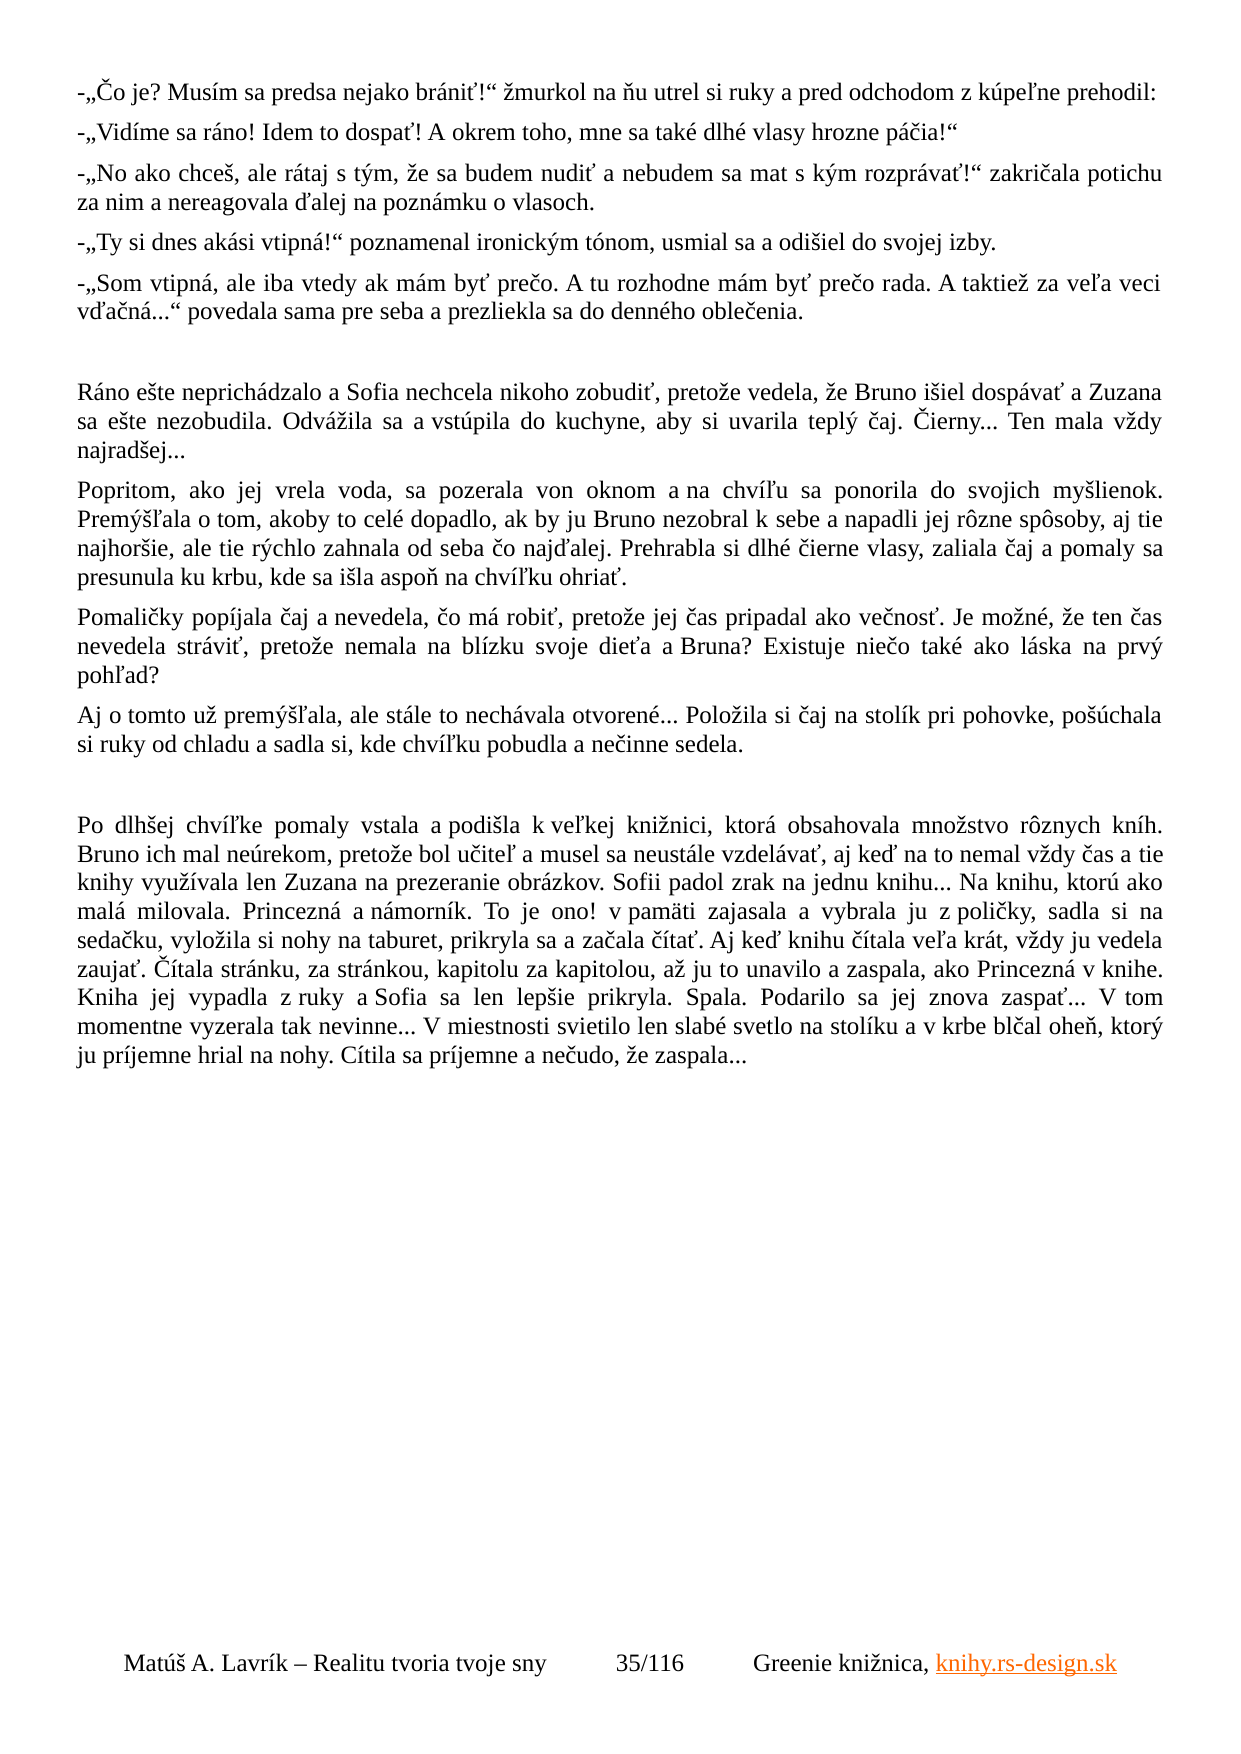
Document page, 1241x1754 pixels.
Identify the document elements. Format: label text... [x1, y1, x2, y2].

text Aj o tomto už premýšľala, ale stále to nechávala otvorené... Položila si čaj na stolík pri pohovke, pošúchala si ruky od chladu a sadla si, kde chvíľku pobudla a nečinne sedela. [77, 700, 1163, 758]
text -„No ako chceš, ale rátaj s tým, že sa budem nudiť a nebudem sa mat s kým rozprávať!“ zakričala potichu za nim a nereagovala ďalej na poznámku o vlasoch. [77, 158, 1163, 215]
text Popritom, ako jej vrela voda, sa pozerala von oknom a na chvíľu sa ponorila do svojich myšlienok. Premýšľala o tom, akoby to celé dopadlo, ak by ju Bruno nezobral k sebe a napadli jej rôzne spôsoby, aj tie najhoršie, ale tie rýchlo zahnala od seba čo najďalej. Prehrabla si dlhé čierne vlasy, zaliala čaj a pomaly sa presunula ku krbu, kde sa išla aspoň na chvíľku ohriať. [77, 475, 1163, 590]
text Po dlhšej chvíľke pomaly vstala a podišla k veľkej knižnici, ktorá obsahovala množstvo rôznych kníh. Bruno ich mal neúrekom, pretože bol učiteľ a musel sa neustále vzdelávať, aj keď na to nemal vždy čas a tie knihy využívala len Zuzana na prezeranie obrázkov. Sofii padol zrak na jednu knihu... Na knihu, ktorú ako malá milovala. Princezná a námorník. To je ono! v pamäti zajasala a vybrala ju z poličky, sadla si na sedačku, vyložila si nohy na taburet, prikryla sa a začala čítať. Aj keď knihu čítala veľa krát, vždy ju vedela zaujať. Čítala stránku, za stránkou, kapitolu za kapitolou, až ju to unavilo a zaspala, ako Princezná v knihe. Kniha jej vypadla z ruky a Sofia sa len lepšie prikryla. Spala. Podarilo sa jej znova zaspať... V tom momentne vyzerala tak nevinne... V miestnosti svietilo len slabé svetlo na stolíku a v krbe blčal oheň, ktorý ju príjemne hrial na nohy. Cítila sa príjemne a nečudo, že zaspala... [77, 810, 1163, 1069]
text Ráno ešte neprichádzalo a Sofia nechcela nikoho zobudiť, pretože vedela, že Bruno išiel dospávať a Zuzana sa ešte nezobudila. Odvážila sa a vstúpila do kuchyne, aby si uvarila teplý čaj. Čierny... Ten mala vždy najradšej... [77, 377, 1163, 464]
text -„Som vtipná, ale iba vtedy ak mám byť prečo. A tu rozhodne mám byť prečo rada. A taktiež za veľa veci vďačná...“ povedala sama pre seba a prezliekla sa do denného oblečenia. [77, 268, 1163, 325]
text -„Čo je? Musím sa predsa nejako brániť!“ žmurkol na ňu utrel si ruky a pred odchodom z kúpeľne prehodil: [77, 77, 1163, 106]
text -„Vidíme sa ráno! Idem to dospať! A okrem toho, mne sa také dlhé vlasy hrozne páčia!“ [77, 117, 1163, 146]
text Pomaličky popíjala čaj a nevedela, čo má robiť, pretože jej čas pripadal ako večnosť. Je možné, že ten čas nevedela stráviť, pretože nemala na blízku svoje dieťa a Bruna? Existuje niečo také ako láska na prvý pohľad? [77, 602, 1163, 688]
text -„Ty si dnes akási vtipná!“ poznamenal ironickým tónom, usmial sa a odišiel do svojej izby. [77, 227, 1163, 256]
